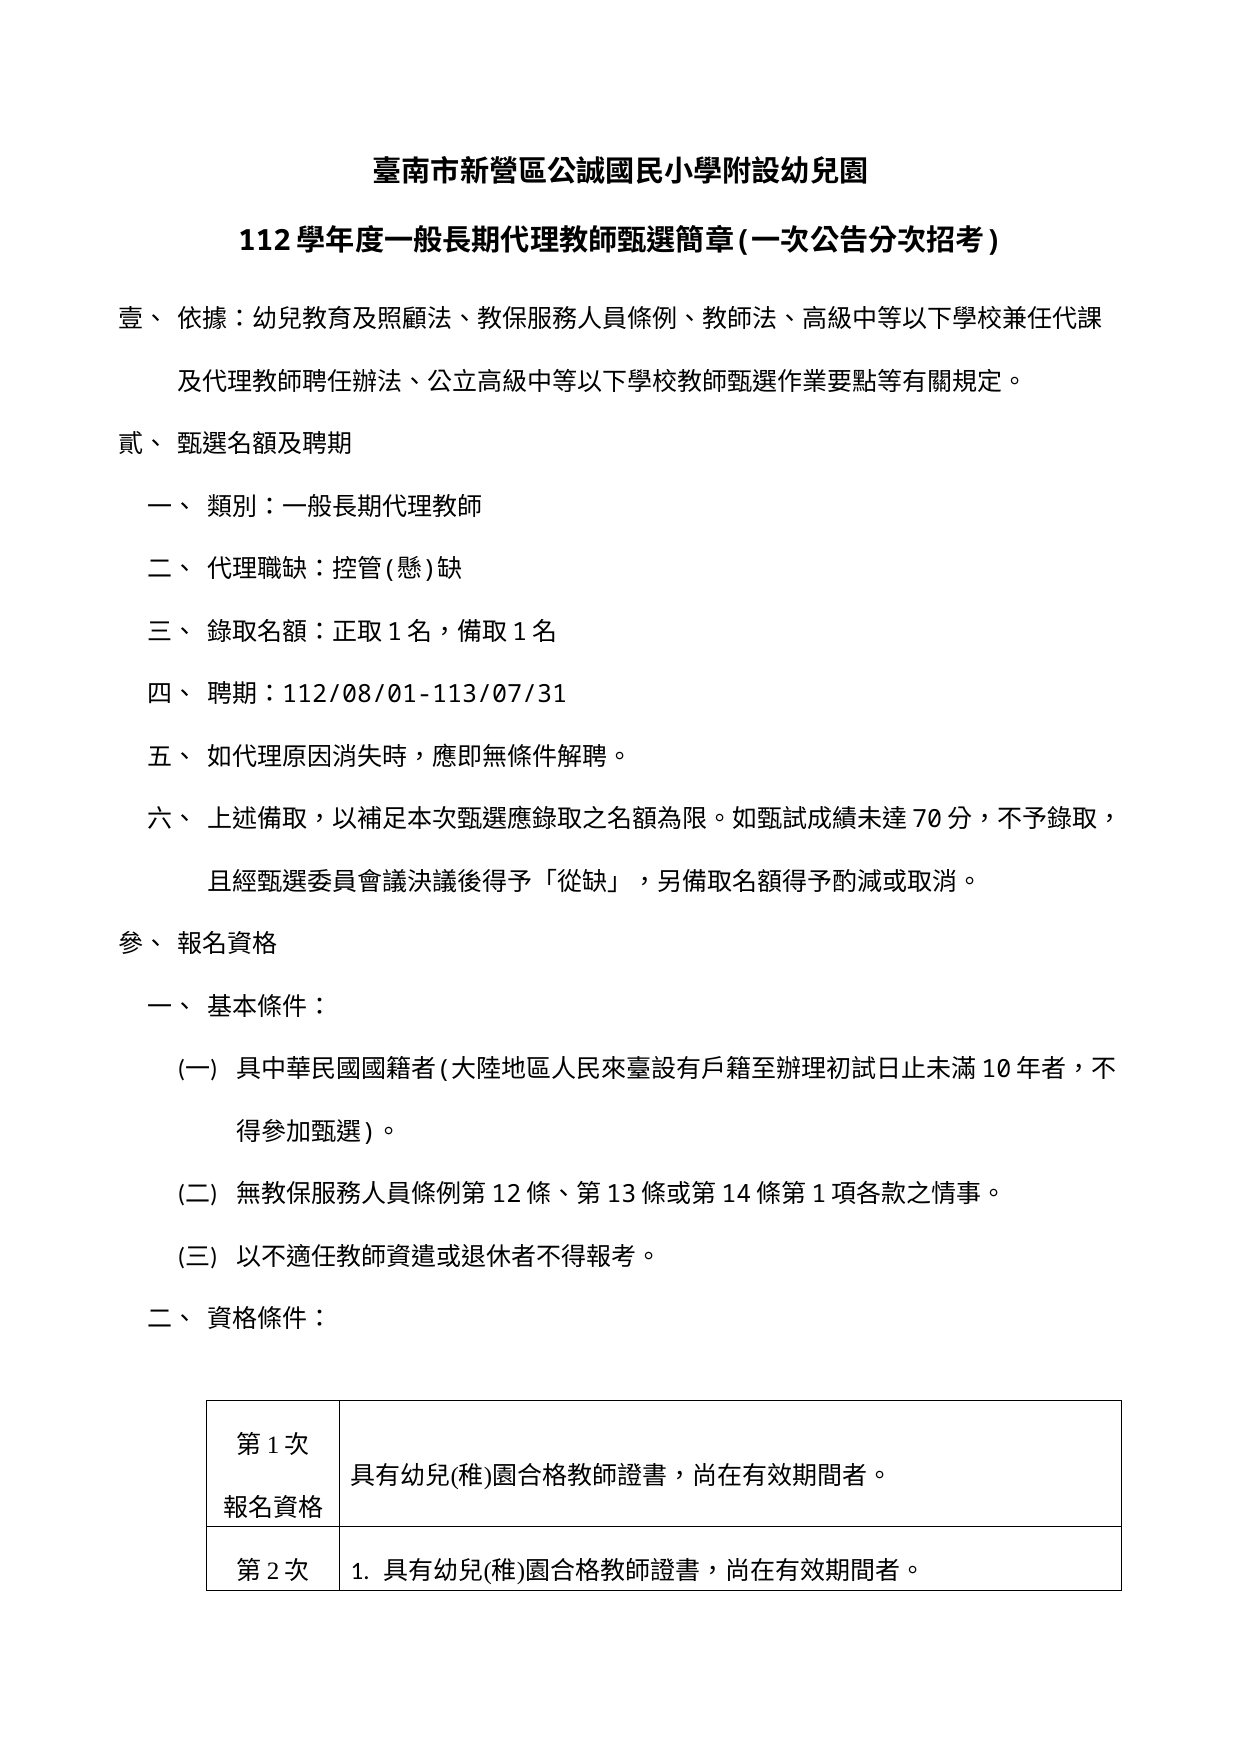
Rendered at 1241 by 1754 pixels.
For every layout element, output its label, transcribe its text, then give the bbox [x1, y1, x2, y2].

list 依據：幼兒教育及照顧法、教保服務人員條例、教師法、高級中等以下學校兼任代課及代理教師聘任辦法、公立高級中等以下學校教師甄選作業要點等有關規定。 [118, 275, 1122, 400]
list 類別：一般長期代理教師 [148, 462, 1122, 525]
list 無教保服務人員條例第12條、第13條或第14條第1項各款之情事。 [177, 1150, 1122, 1212]
list 錄取名額：正取1名，備取1名 [148, 587, 1122, 650]
list 具中華民國國籍者(大陸地區人民來臺設有戶籍至辦理初試日止未滿10年者，不得參加甄選)。 [177, 1025, 1122, 1150]
list 資格條件： [148, 1275, 1122, 1337]
table_cell 具有幼兒(稚)園合格教師證書，尚在有效期間者。 或具有教保服務人員條例第10條所訂教保員資格者。 [340, 1527, 1121, 1589]
text 112學年度一般長期代理教師甄選簡章(一次公告分次招考) [118, 196, 1122, 258]
table_header 第1次 報名資格 [207, 1401, 339, 1526]
list 如代理原因消失時，應即無條件解聘。 [148, 712, 1122, 775]
list 上述備取，以補足本次甄選應錄取之名額為限。如甄試成績未達70分，不予錄取，且經甄選委員會議決議後得予「從缺」，另備取名額得予酌減或取消。 [148, 775, 1122, 900]
table_header 具有幼兒(稚)園合格教師證書，尚在有效期間者。 [340, 1401, 1121, 1526]
table_cell 第2次 [207, 1527, 339, 1589]
list 聘期：112/08/01-113/07/31 [148, 650, 1122, 712]
list 以不適任教師資遣或退休者不得報考。 [177, 1212, 1122, 1275]
list 代理職缺：控管(懸)缺 [148, 525, 1122, 587]
text 臺南市新營區公誠國民小學附設幼兒園 [118, 127, 1122, 189]
list 基本條件： [148, 962, 1122, 1025]
list 甄選名額及聘期 [118, 400, 1122, 462]
list 報名資格 [118, 900, 1122, 962]
